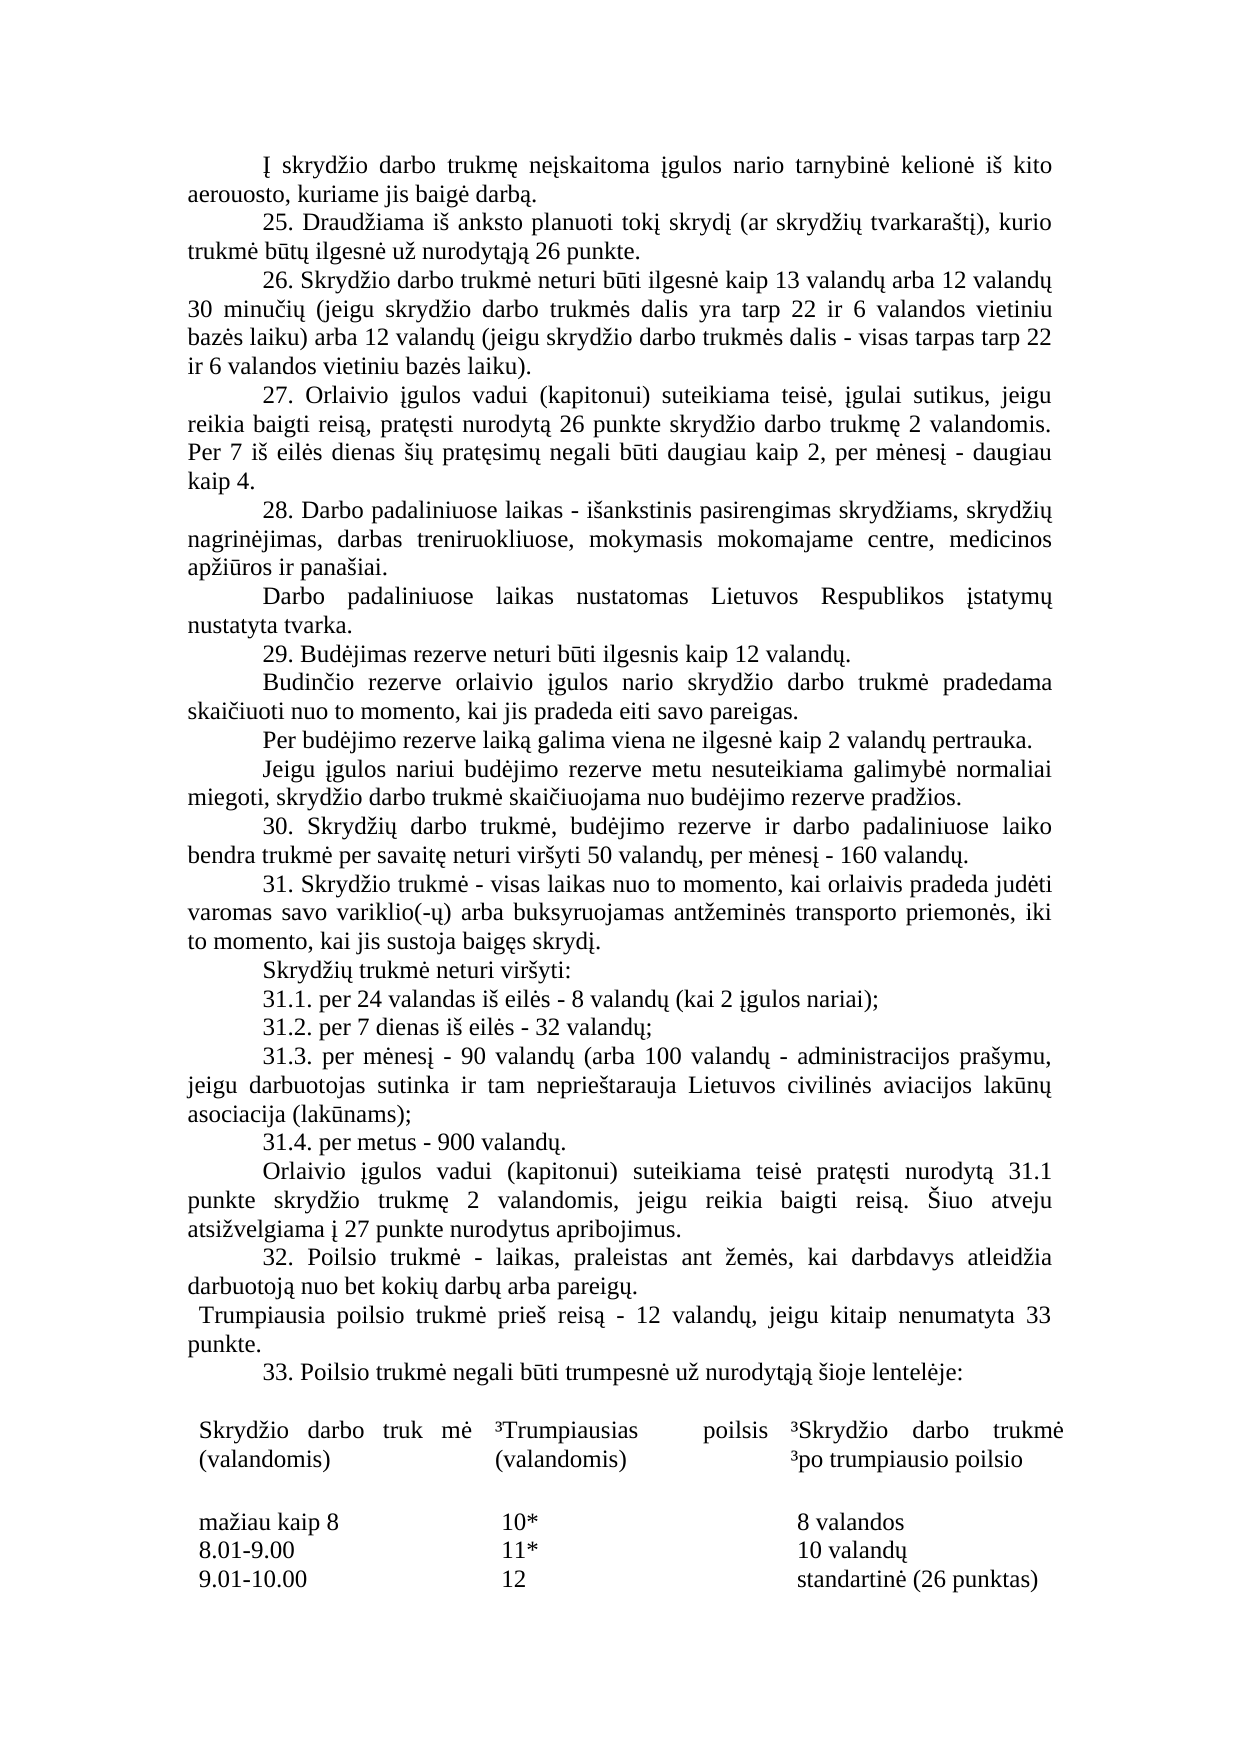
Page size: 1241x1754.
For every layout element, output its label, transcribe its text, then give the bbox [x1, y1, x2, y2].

table_cell 8.01-9.00 [188, 1535, 483, 1564]
text Darbo padaliniuose laikas nustatomas Lietuvos Respublikos įstatymų nustatyta tvarka. [187, 581, 1053, 639]
text Budinčio rezerve orlaivio įgulos nario skrydžio darbo trukmė pradedama skaičiuoti nuo to momento, kai jis pradeda eiti savo pareigas. [187, 667, 1053, 725]
text Orlaivio įgulos vadui (kapitonui) suteikiama teisė pratęsti nurodytą 31.1 punkte skrydžio trukmę 2 valandomis, jeigu reikia baigti reisą. Šiuo atveju atsižvelgiama į 27 punkte nurodytus apribojimus. [187, 1156, 1053, 1242]
table_cell 11* [484, 1535, 779, 1564]
table_cell 10 valandų [779, 1535, 1075, 1564]
table_cell 12 [484, 1564, 779, 1593]
text Į skrydžio darbo trukmę neįskaitoma įgulos nario tarnybinė kelionė iš kito aerouosto, kuriame jis baigė darbą. [187, 150, 1053, 207]
text 31.1. per 24 valandas iš eilės - 8 valandų (kai 2 įgulos nariai); [187, 984, 1053, 1012]
text 32. Poilsio trukmė - laikas, praleistas ant žemės, kai darbdavys atleidžia darbuotoją nuo bet kokių darbų arba pareigų. [187, 1242, 1053, 1300]
text 31. Skrydžio trukmė - visas laikas nuo to momento, kai orlaivis pradeda judėti varomas savo variklio(-ų) arba buksyruojamas antžeminės transporto priemonės, iki to momento, kai jis sustoja baigęs skrydį. [187, 869, 1053, 955]
table_header Skrydžio darbo truk mė (valandomis) [188, 1415, 483, 1472]
table_cell 8 valandos [779, 1507, 1075, 1535]
table_cell [484, 1473, 779, 1507]
table_cell mažiau kaip 8 [188, 1507, 483, 1535]
text 31.2. per 7 dienas iš eilės - 32 valandų; [187, 1012, 1053, 1041]
text 31.4. per metus - 900 valandų. [187, 1127, 1053, 1156]
text Jeigu įgulos nariui budėjimo rezerve metu nesuteikiama galimybė normaliai miegoti, skrydžio darbo trukmė skaičiuojama nuo budėjimo rezerve pradžios. [187, 754, 1053, 811]
text Per budėjimo rezerve laiką galima viena ne ilgesnė kaip 2 valandų pertrauka. [187, 725, 1053, 754]
text 27. Orlaivio įgulos vadui (kapitonui) suteikiama teisė, įgulai sutikus, jeigu reikia baigti reisą, pratęsti nurodytą 26 punkte skrydžio darbo trukmę 2 valandomis. Per 7 iš eilės dienas šių pratęsimų negali būti daugiau kaip 2, per mėnesį - daugiau kaip 4. [187, 380, 1053, 495]
table_cell [779, 1473, 1075, 1507]
text 30. Skrydžių darbo trukmė, budėjimo rezerve ir darbo padaliniuose laiko bendra trukmė per savaitę neturi viršyti 50 valandų, per mėnesį - 160 valandų. [187, 811, 1053, 869]
table_cell [188, 1473, 483, 1507]
table_header ³Skrydžio darbo trukmė ³po trumpiausio poilsio [779, 1415, 1075, 1472]
text 26. Skrydžio darbo trukmė neturi būti ilgesnė kaip 13 valandų arba 12 valandų 30 minučių (jeigu skrydžio darbo trukmės dalis yra tarp 22 ir 6 valandos vietiniu bazės laiku) arba 12 valandų (jeigu skrydžio darbo trukmės dalis - visas tarpas tarp 22 ir 6 valandos vietiniu bazės laiku). [187, 265, 1053, 380]
text 28. Darbo padaliniuose laikas - išankstinis pasirengimas skrydžiams, skrydžių nagrinėjimas, darbas treniruokliuose, mokymasis mokomajame centre, medicinos apžiūros ir panašiai. [187, 495, 1053, 581]
text 25. Draudžiama iš anksto planuoti tokį skrydį (ar skrydžių tvarkaraštį), kurio trukmė būtų ilgesnė už nurodytąją 26 punkte. [187, 207, 1053, 265]
text 29. Budėjimas rezerve neturi būti ilgesnis kaip 12 valandų. [187, 639, 1053, 667]
table_cell 9.01-10.00 [188, 1564, 483, 1593]
text 31.3. per mėnesį - 90 valandų (arba 100 valandų - administracijos prašymu, jeigu darbuotojas sutinka ir tam neprieštarauja Lietuvos civilinės aviacijos lakūnų asociacija (lakūnams); [187, 1041, 1053, 1127]
table_cell standartinė (26 punktas) [779, 1564, 1075, 1593]
table_header ³Trumpiausias poilsis (valandomis) [484, 1415, 779, 1472]
text 33. Poilsio trukmė negali būti trumpesnė už nurodytąją šioje lentelėje: [187, 1357, 1053, 1386]
text Skrydžių trukmė neturi viršyti: [187, 955, 1053, 984]
table_cell 10* [484, 1507, 779, 1535]
text Trumpiausia poilsio trukmė prieš reisą - 12 valandų, jeigu kitaip nenumatyta 33 punkte. [187, 1300, 1053, 1357]
